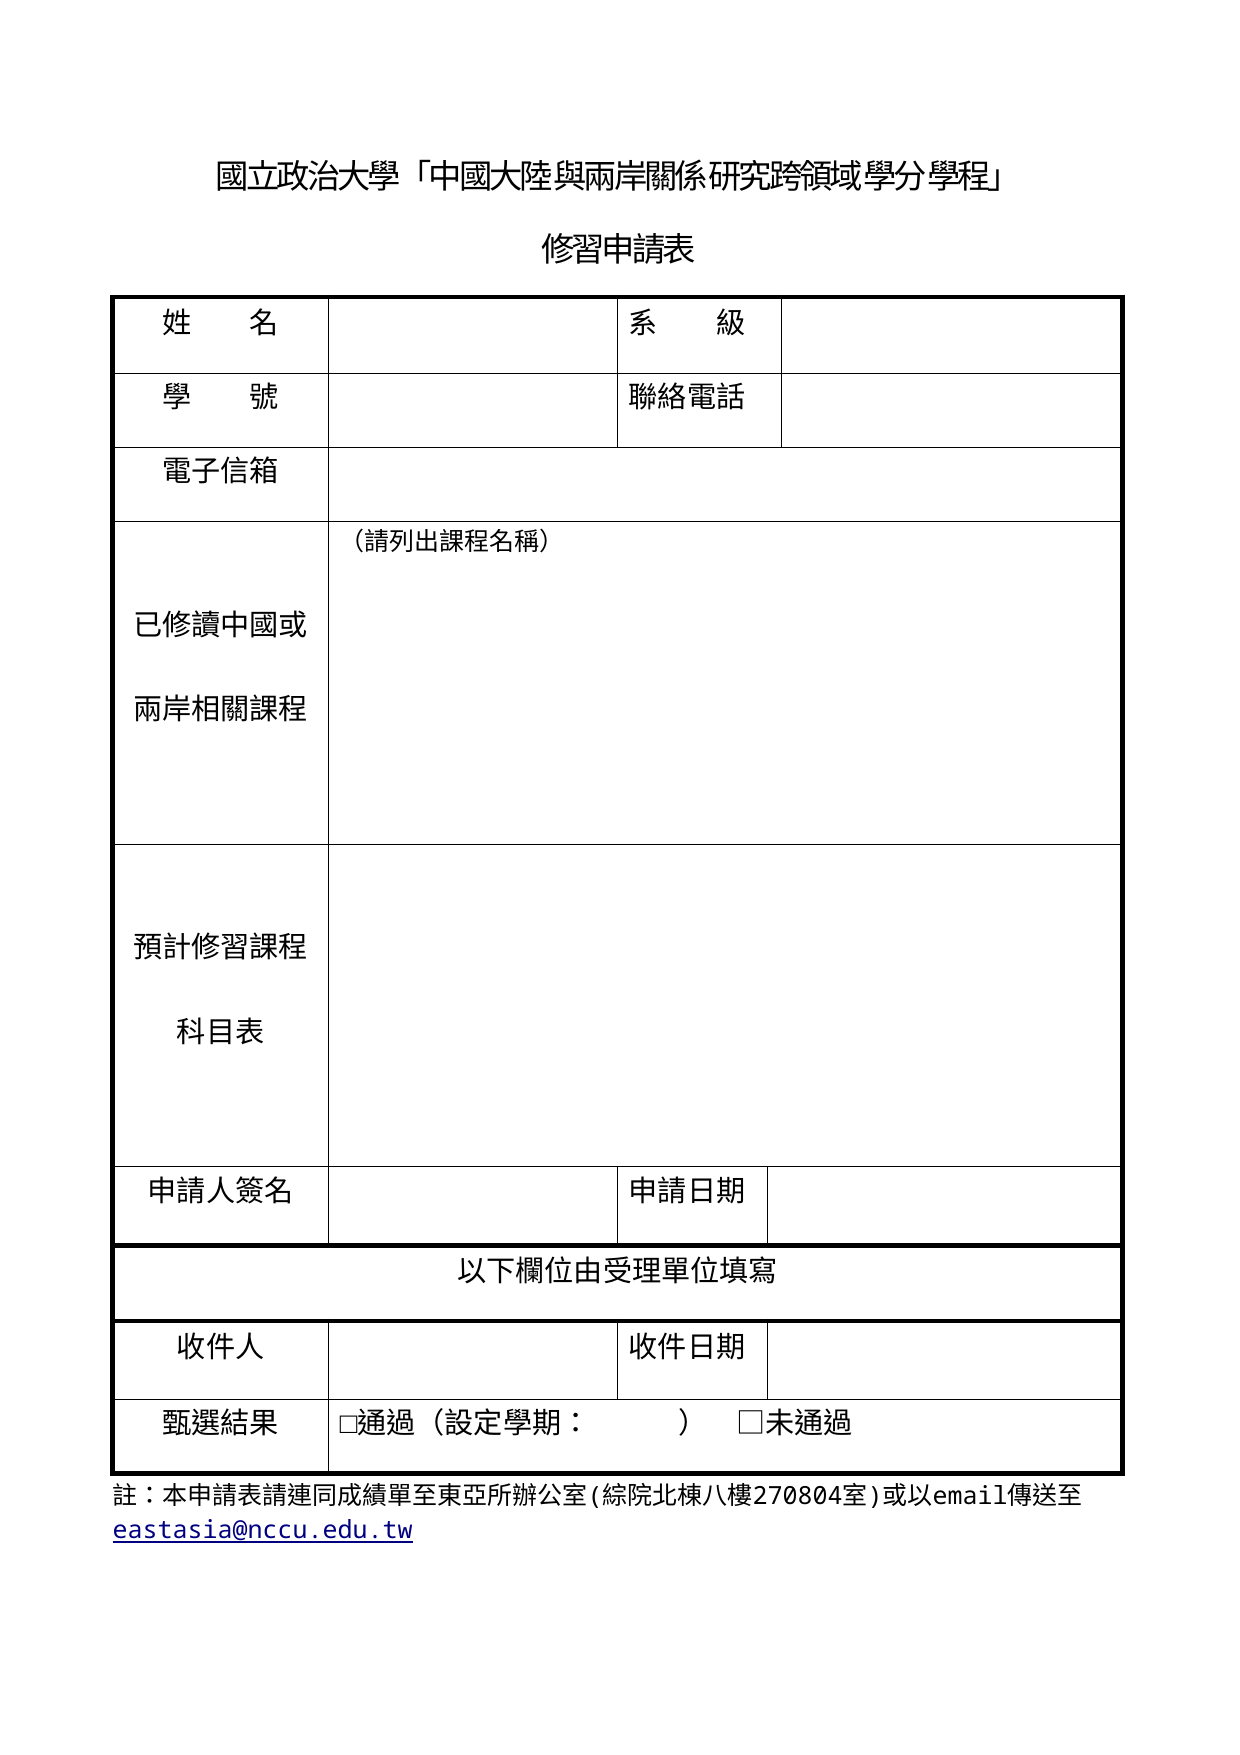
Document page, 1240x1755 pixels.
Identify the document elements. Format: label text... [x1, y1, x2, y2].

table_cell 以下欄位由受理單位填寫 [115, 1248, 1120, 1318]
text 修習申請表 [112, 222, 1127, 271]
table_cell 申請人簽名 [115, 1167, 328, 1243]
table_cell 收件人 [115, 1323, 328, 1399]
table_cell [329, 448, 1120, 521]
table_header [782, 299, 1120, 372]
table_cell 收件日期 [618, 1323, 767, 1399]
table_cell 已修讀中國或兩岸相關課程 [115, 522, 328, 843]
table_cell 聯絡電話 [618, 374, 781, 447]
table_header [329, 299, 617, 372]
table_cell 學 號 [115, 374, 328, 447]
text 註：本申請表請連同成績單至東亞所辦公室(綜院北棟八樓270804室)或以email傳送至eastasia@nccu.edu.tw [112, 1476, 1127, 1546]
table_cell 預計修習課程科目表 [115, 845, 328, 1166]
table_cell 甄選結果 [115, 1400, 328, 1471]
table_cell （請列出課程名稱） [329, 522, 1120, 843]
table_header 姓 名 [115, 299, 328, 372]
table_cell [768, 1167, 1120, 1243]
table_cell [329, 374, 617, 447]
table_cell □通過（設定學期： ） □未通過 [329, 1400, 1120, 1471]
table_cell 電子信箱 [115, 448, 328, 521]
table_cell [329, 1323, 617, 1399]
table_cell 申請日期 [618, 1167, 767, 1243]
table_cell [768, 1323, 1120, 1399]
table_header 系 級 [618, 299, 781, 372]
text 國立政治大學「中國大陸與兩岸關係研究跨領域學分學程」 [112, 150, 1127, 198]
table_cell [782, 374, 1120, 447]
table_cell [329, 845, 1120, 1166]
table_cell [329, 1167, 617, 1243]
